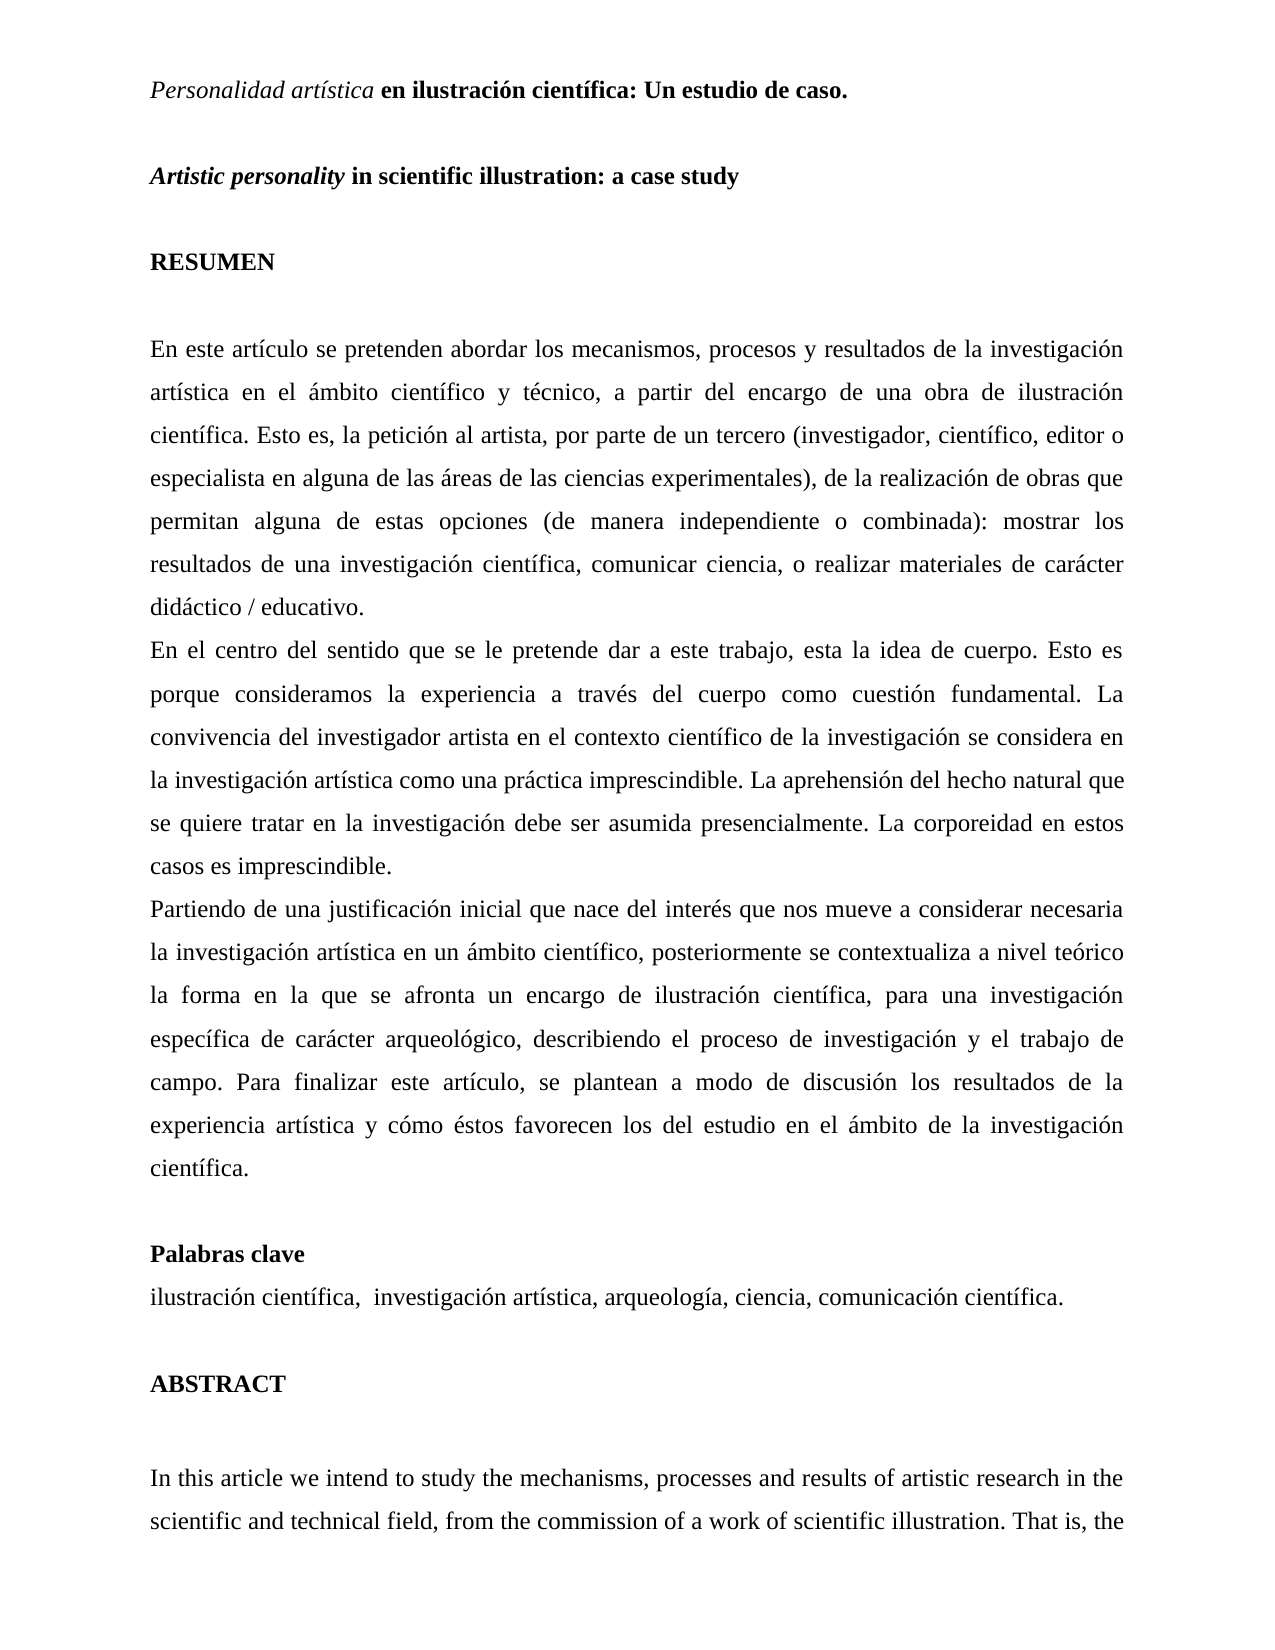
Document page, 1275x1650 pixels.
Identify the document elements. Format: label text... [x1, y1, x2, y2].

text En este artículo se pretenden abordar los mecanismos, procesos y resultados de la investigación artística en el ámbito científico y técnico, a partir del encargo de una obra de ilustración científica. Esto es, la petición al artista, por parte de un tercero (investigador, científico, editor o especialista en alguna de las áreas de las ciencias experimentales), de la realización de obras que permitan alguna de estas opciones (de manera independiente o combinada): mostrar los resultados de una investigación científica, comunicar ciencia, o realizar materiales de carácter didáctico / educativo. [150, 334, 1125, 621]
text Palabras clave [150, 1239, 1125, 1268]
text RESUMEN [150, 247, 1125, 276]
text Artistic personality in scientific illustration: a case study [150, 161, 1125, 190]
text Personalidad artística en ilustración científica: Un estudio de caso. [150, 75, 1125, 104]
text ABSTRACT In this article we intend to study the mechanisms, processes and results of artistic research in the scientific and technical field, from the commission of a work of scientific illustration. That is, the [150, 1369, 1125, 1535]
text Partiendo de una justificación inicial que nace del interés que nos mueve a considerar necesaria la investigación artística en un ámbito científico, posteriormente se contextualiza a nivel teórico la forma en la que se afronta un encargo de ilustración científica, para una investigación específica de carácter arqueológico, describiendo el proceso de investigación y el trabajo de campo. Para finalizar este artículo, se plantean a modo de discusión los resultados de la experiencia artística y cómo éstos favorecen los del estudio en el ámbito de la investigación científica. [150, 894, 1125, 1182]
text En el centro del sentido que se le pretende dar a este trabajo, esta la idea de cuerpo. Esto es porque consideramos la experiencia a través del cuerpo como cuestión fundamental. La convivencia del investigador artista en el contexto científico de la investigación se considera en la investigación artística como una práctica imprescindible. La aprehensión del hecho natural que se quiere tratar en la investigación debe ser asumida presencialmente. La corporeidad en estos casos es imprescindible. [150, 636, 1125, 880]
text ilustración científica, investigación artística, arqueología, ciencia, comunicación científica. [150, 1282, 1125, 1311]
